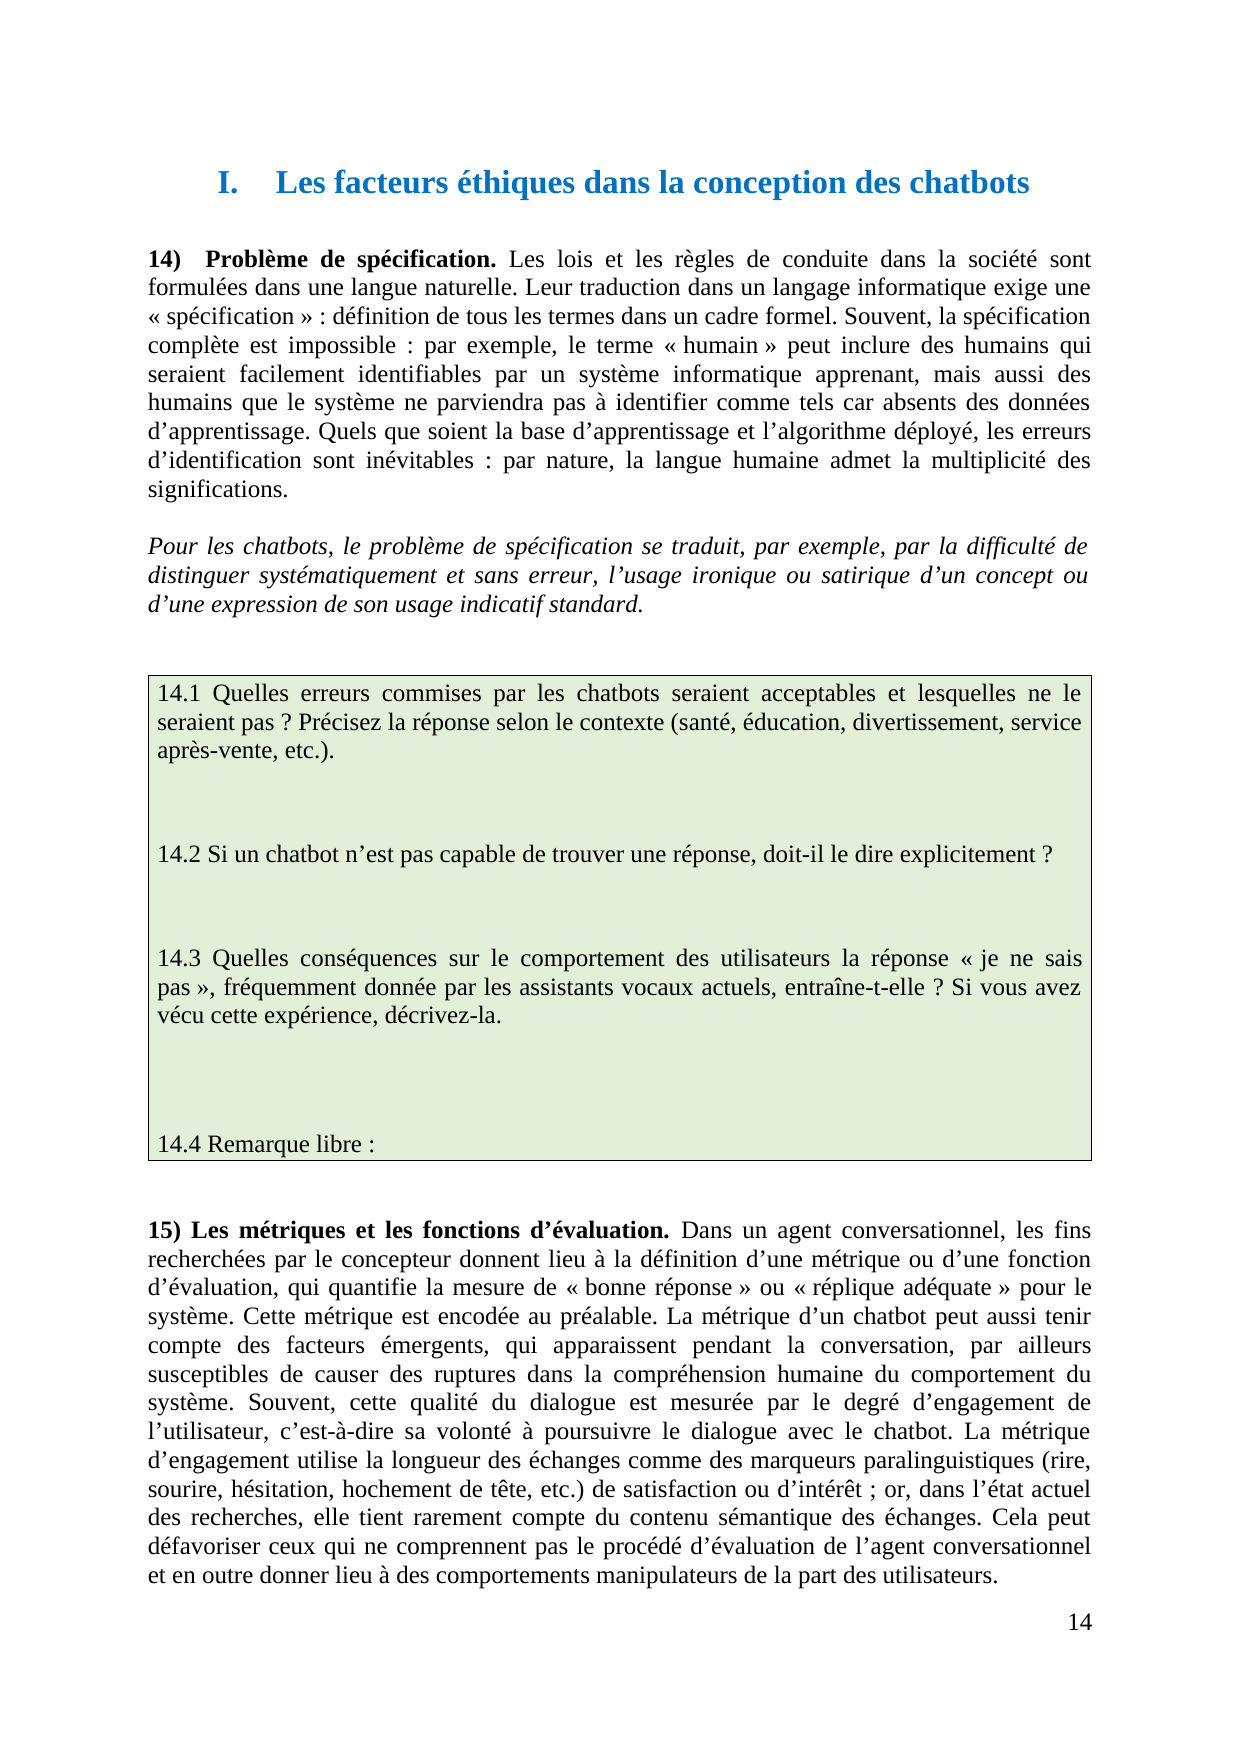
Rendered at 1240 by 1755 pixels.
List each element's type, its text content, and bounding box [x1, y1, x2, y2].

text 14.3 Quelles conséquences sur le comportement des utilisateurs la réponse « je ne sais pas », fréquemment donnée par les assistants vocaux actuels, entraîne-t-elle ? Si vous avez vécu cette expérience, décrivez-la. [149, 940, 1091, 1029]
list Les facteurs éthiques dans la conception des chatbots [185, 162, 1092, 200]
text 14.1 Quelles erreurs commises par les chatbots seraient acceptables et lesquelles ne le seraient pas ? Précisez la réponse selon le contexte (santé, éducation, divertissement, service après-vente, etc.). [149, 676, 1091, 764]
text 15) Les métriques et les fonctions d’évaluation. Dans un agent conversationnel, les fins recherchées par le concepteur donnent lieu à la définition d’une métrique ou d’une fonction d’évaluation, qui quantifie la mesure de « bonne réponse » ou « réplique adéquate » pour le système. Cette métrique est encodée au préalable. La métrique d’un chatbot peut aussi tenir compte des facteurs émergents, qui apparaissent pendant la conversation, par ailleurs susceptibles de causer des ruptures dans la compréhension humaine du comportement du système. Souvent, cette qualité du dialogue est mesurée par le degré d’engagement de l’utilisateur, c’est-à-dire sa volonté à poursuivre le dialogue avec le chatbot. La métrique d’engagement utilise la longueur des échanges comme des marqueurs paralinguistiques (rire, sourire, hésitation, hochement de tête, etc.) de satisfaction ou d’intérêt ; or, dans l’état actuel des recherches, elle tient rarement compte du contenu sémantique des échanges. Cela peut défavoriser ceux qui ne comprennent pas le procédé d’évaluation de l’agent conversationnel et en outre donner lieu à des comportements manipulateurs de la part des utilisateurs. [148, 1215, 1092, 1589]
text Pour les chatbots, le problème de spécification se traduit, par exemple, par la difficulté de distinguer systématiquement et sans erreur, l’usage ironique ou satirique d’un concept ou d’une expression de son usage indicatif standard. [148, 531, 1092, 617]
text 14.2 Si un chatbot n’est pas capable de trouver une réponse, doit-il le dire explicitement ? [149, 836, 1091, 868]
text 14) Problème de spécification. Les lois et les règles de conduite dans la société sont formulées dans une langue naturelle. Leur traduction dans un langage informatique exige une « spécification » : définition de tous les termes dans un cadre formel. Souvent, la spécification complète est impossible : par exemple, le terme « humain » peut inclure des humains qui seraient facilement identifiables par un système informatique apprenant, mais aussi des humains que le système ne parviendra pas à identifier comme tels car absents des données d’apprentissage. Quels que soient la base d’apprentissage et l’algorithme déployé, les erreurs d’identification sont inévitables : par nature, la langue humaine admet la multiplicité des significations. [148, 244, 1092, 502]
text 14.4 Remarque libre : [149, 1126, 1091, 1160]
